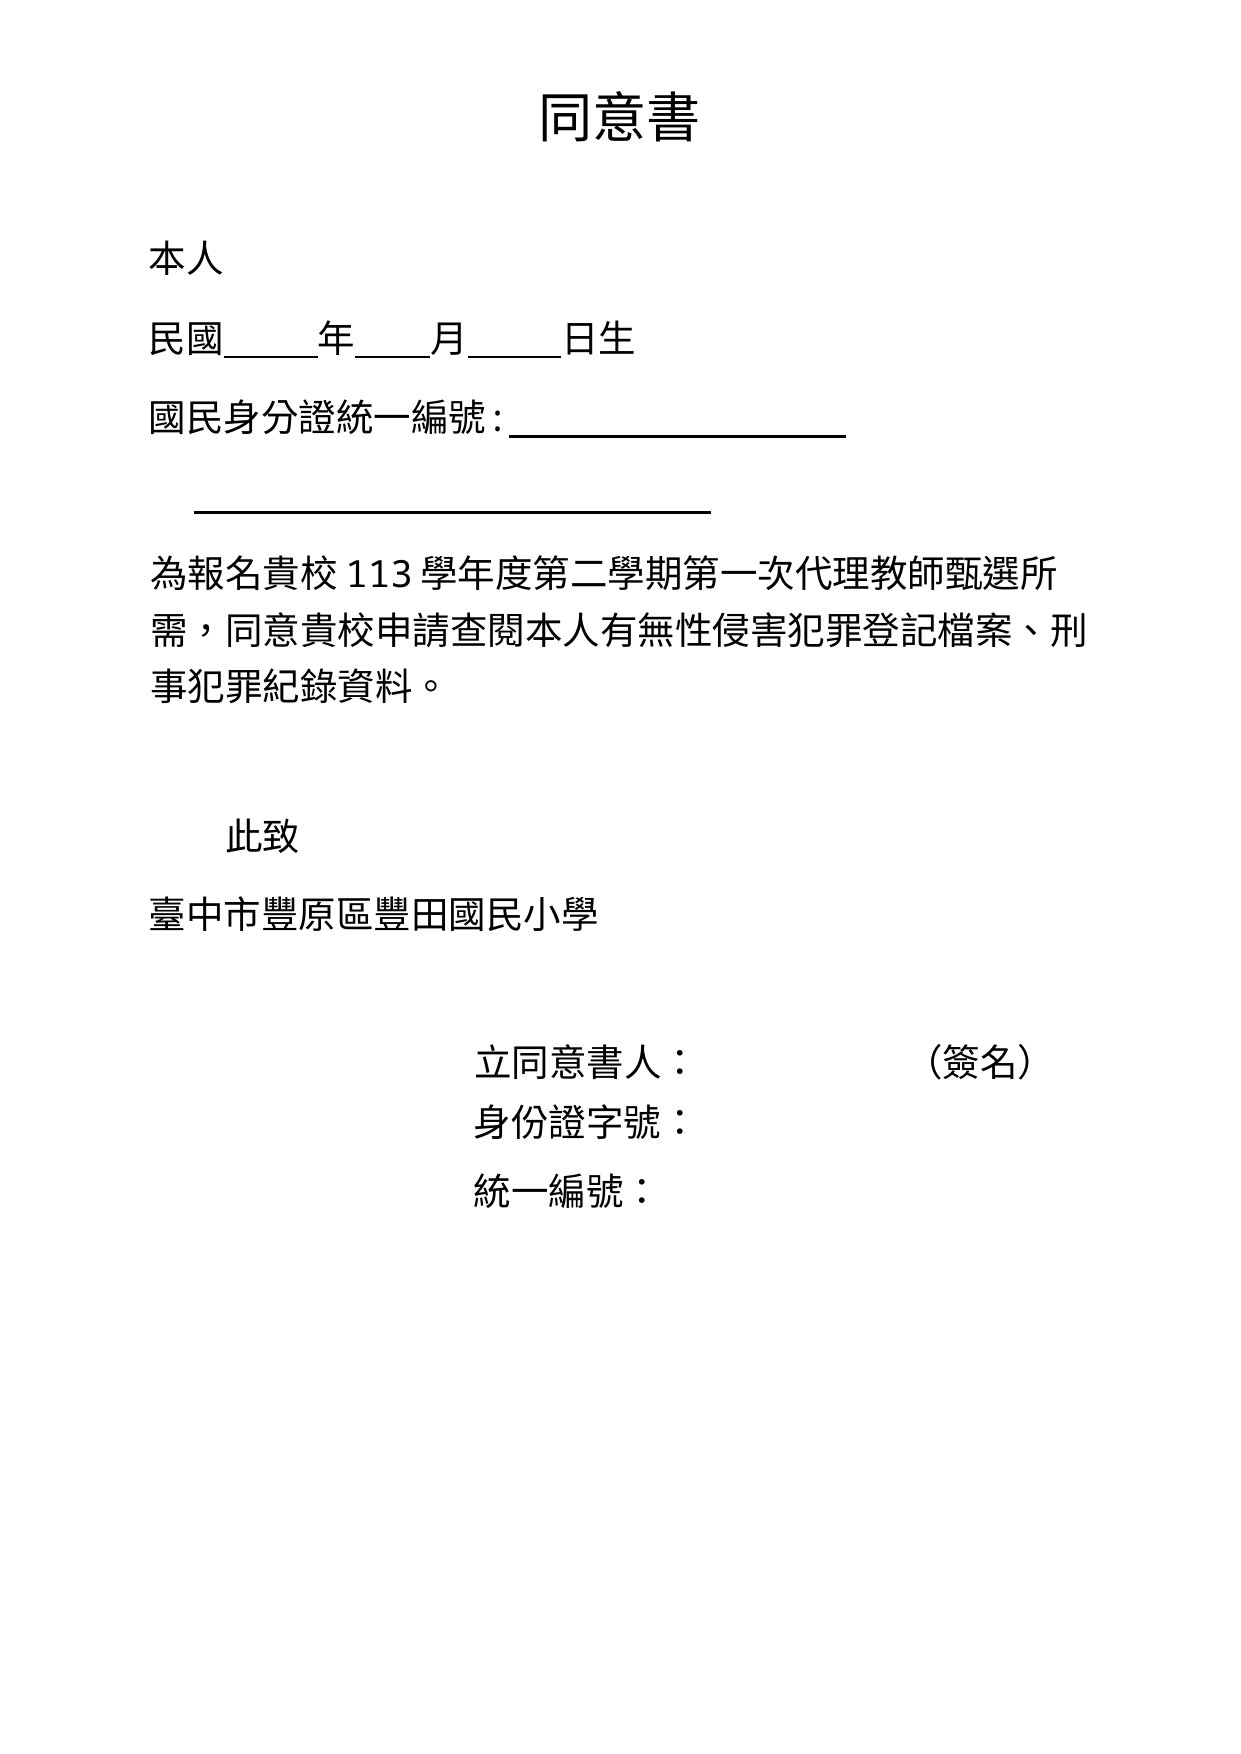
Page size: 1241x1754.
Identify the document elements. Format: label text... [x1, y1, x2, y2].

text 身份證字號： [474, 1093, 1090, 1147]
text 本人 [149, 229, 1090, 284]
text 為報名貴校113學年度第二學期第一次代理教師甄選所需，同意貴校申請查閱本人有無性侵害犯罪登記檔案、刑事犯罪紀錄資料。 [150, 544, 1090, 711]
text 臺中市豐原區豐田國民小學 [149, 884, 1090, 939]
text 統一編號： [474, 1162, 1090, 1216]
text 同意書 [149, 75, 1090, 153]
text 此致 [225, 807, 1090, 861]
text 民國 年 月 日生 [149, 309, 1090, 363]
text 國民身分證統一編號: [149, 388, 1090, 443]
text 立同意書人： （簽名） [474, 1033, 1090, 1087]
